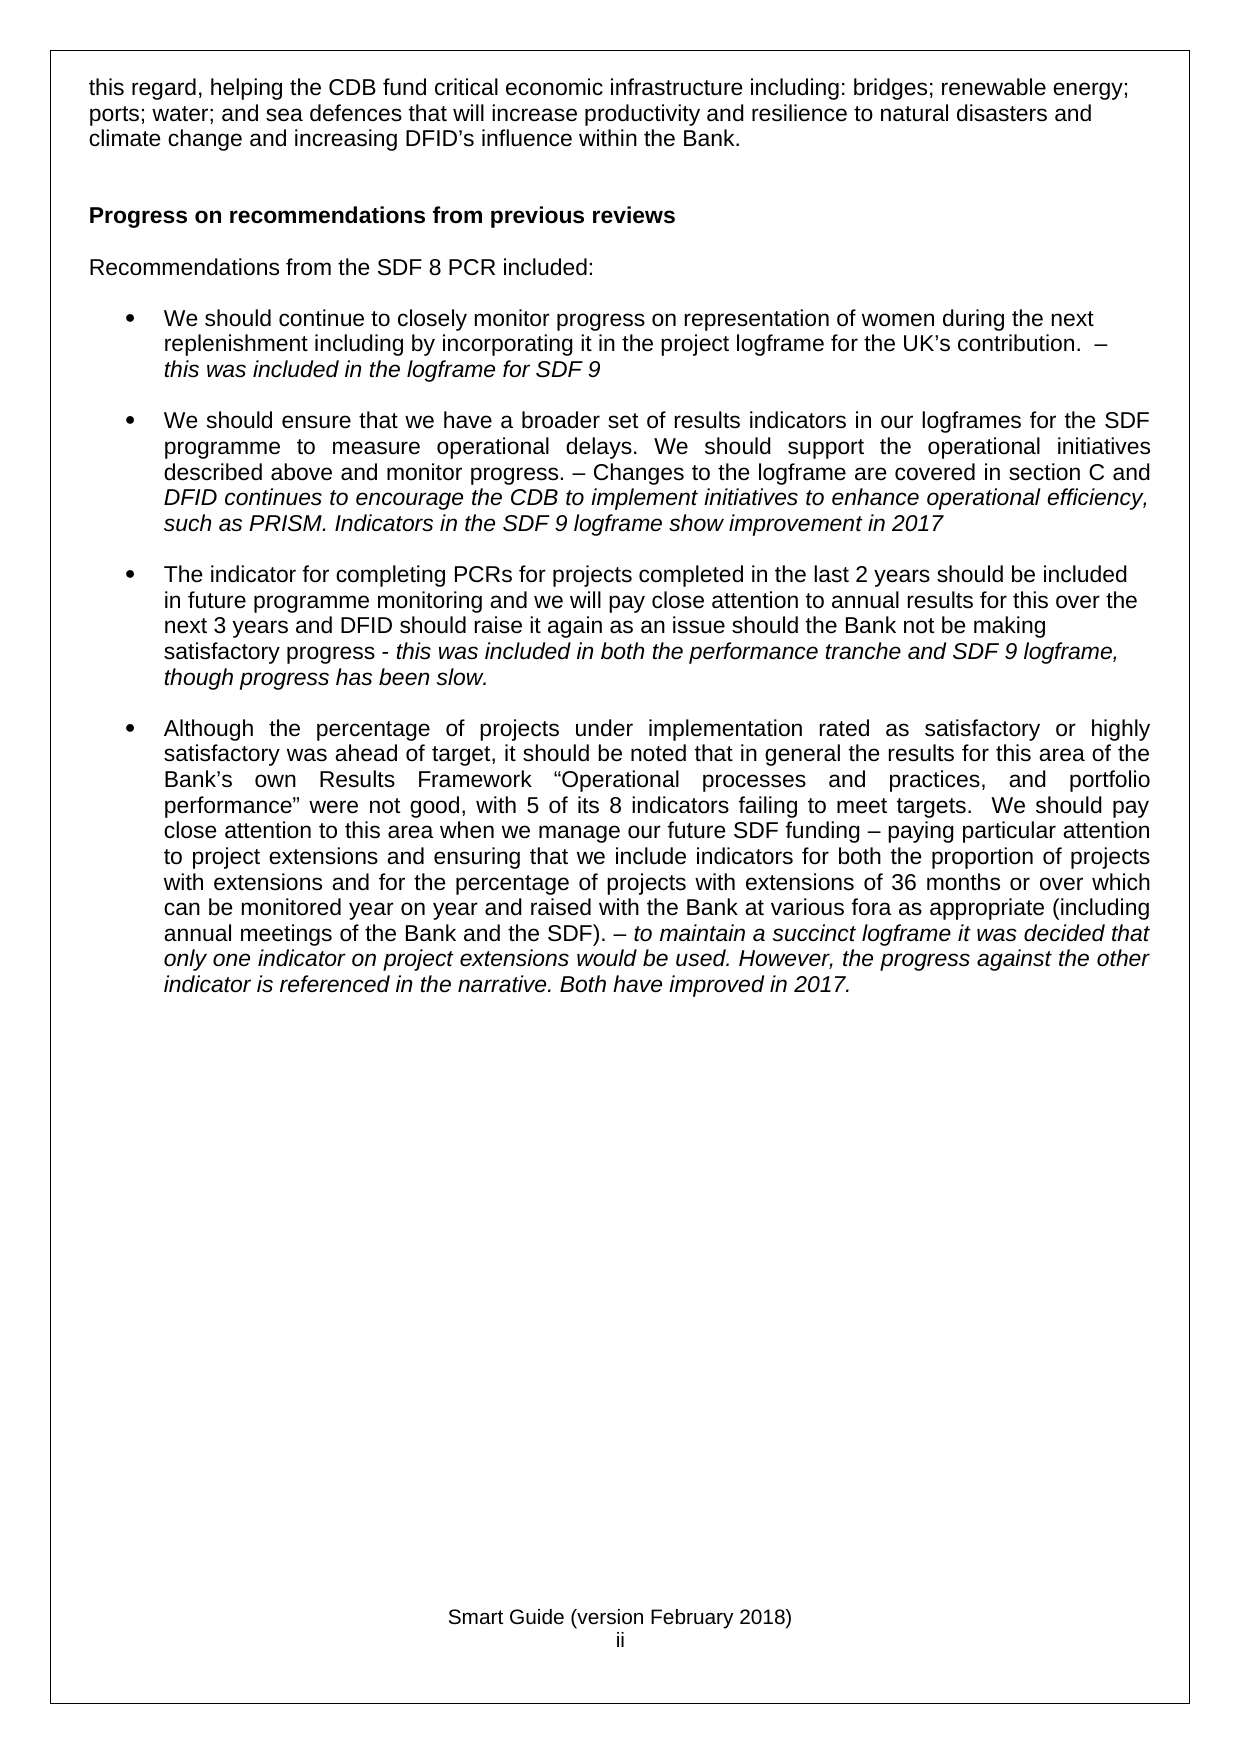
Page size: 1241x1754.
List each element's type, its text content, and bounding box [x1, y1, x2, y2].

list We should continue to closely monitor progress on representation of women during the next replenishment including by incorporating it in the project logframe for the UK’s contribution. – this was included in the logframe for SDF 9 [126, 306, 1152, 382]
text Recommendations from the SDF 8 PCR included: [89, 254, 1152, 280]
text Progress on recommendations from previous reviews [89, 203, 1152, 229]
list The indicator for completing PCRs for projects completed in the last 2 years should be included in future programme monitoring and we will pay close attention to annual results for this over the next 3 years and DFID should raise it again as an issue should the Bank not be making satisfactory progress - this was included in both the performance tranche and SDF 9 logframe, though progress has been slow. [126, 562, 1152, 690]
list We should ensure that we have a broader set of results indicators in our logframes for the SDF programme to measure operational delays. We should support the operational initiatives described above and monitor progress. – Changes to the logframe are covered in section C and DFID continues to encourage the CDB to implement initiatives to enhance operational efficiency, such as PRISM. Indicators in the SDF 9 logframe show improvement in 2017 [126, 408, 1152, 536]
text this regard, helping the CDB fund critical economic infrastructure including: bridges; renewable energy; ports; water; and sea defences that will increase productivity and resilience to natural disasters and climate change and increasing DFID’s influence within the Bank. [89, 75, 1152, 152]
list Although the percentage of projects under implementation rated as satisfactory or highly satisfactory was ahead of target, it should be noted that in general the results for this area of the Bank’s own Results Framework “Operational processes and practices, and portfolio performance” were not good, with 5 of its 8 indicators failing to meet targets. We should pay close attention to this area when we manage our future SDF funding – paying particular attention to project extensions and ensuring that we include indicators for both the proportion of projects with extensions and for the percentage of projects with extensions of 36 months or over which can be monitored year on year and raised with the Bank at various fora as appropriate (including annual meetings of the Bank and the SDF). – to maintain a succinct logframe it was decided that only one indicator on project extensions would be used. However, the progress against the other indicator is referenced in the narrative. Both have improved in 2017. [126, 716, 1152, 997]
